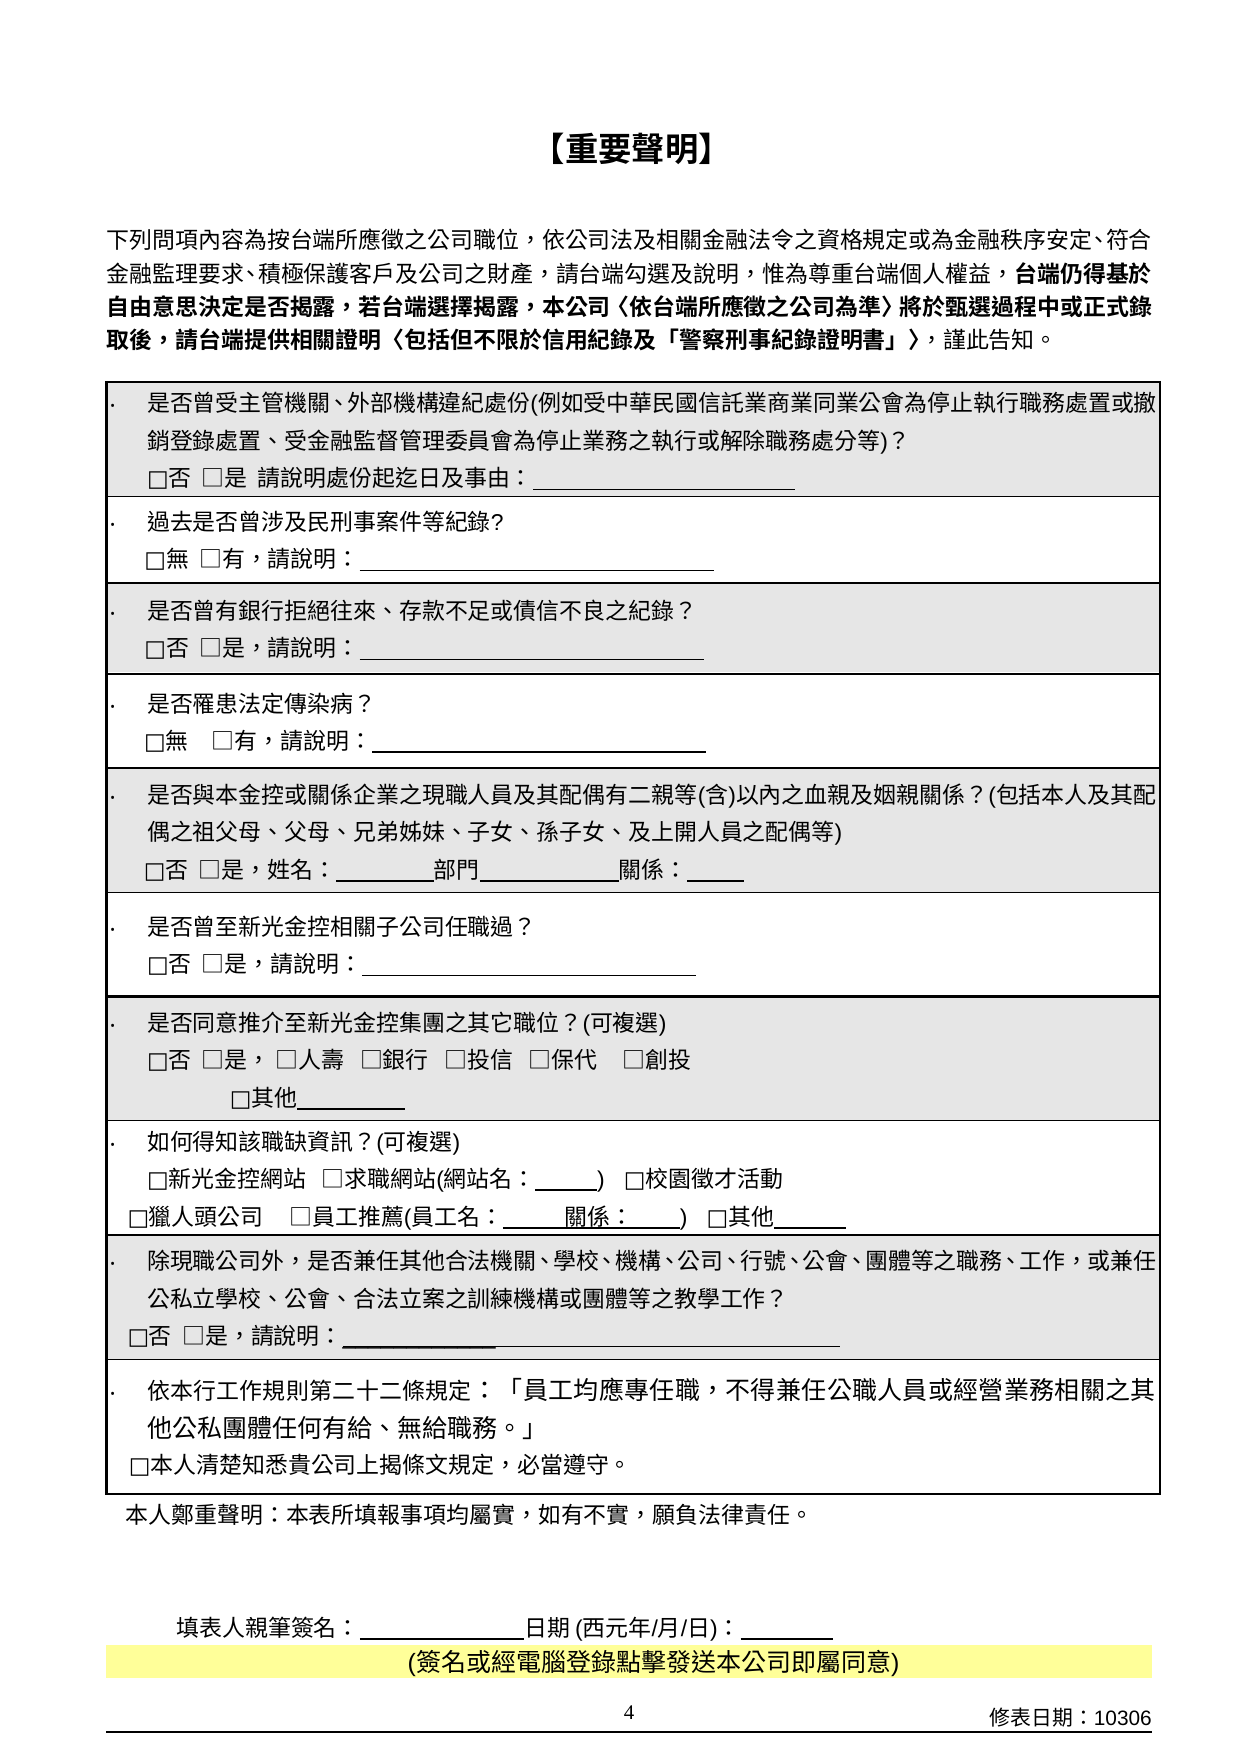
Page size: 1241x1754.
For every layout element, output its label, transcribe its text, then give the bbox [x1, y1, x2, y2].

text (簽名或經電腦登錄點擊發送本公司即屬同意) [106, 1645, 1152, 1678]
table_header 是否曾受主管機關、外部機構違紀處份(例如受中華民國信託業商業同業公會為停止執行職務處置或撤銷登錄處置、受金融監督管理委員會為停止業務之執行或解除職務處分等)？ □否 □是 請說明處份起迄日及事由： [108, 383, 1159, 496]
table_cell 是否曾至新光金控相關子公司任職過？ □否 □是，請說明： [108, 893, 1159, 995]
text 【重要聲明】 [106, 110, 1156, 185]
table_cell 如何得知該職缺資訊？(可複選) □新光金控網站 □求職網站(網站名： ) □校園徵才活動 □獵人頭公司 □員工推薦(員工名： 關係： ) □其他 [108, 1121, 1159, 1234]
table_cell 是否與本金控或關係企業之現職人員及其配偶有二親等(含)以內之血親及姻親關係？(包括本人及其配偶之祖父母、父母、兄弟姊妹、子女、孫子女、及上開人員之配偶等) □否 □是，姓名： 部門 關係： [108, 769, 1159, 892]
table_cell 是否同意推介至新光金控集團之其它職位？(可複選) □否 □是， □人壽 □銀行 □投信 □保代 □創投 □其他 [108, 998, 1159, 1120]
table_cell 是否曾有銀行拒絕往來、存款不足或債信不良之紀錄？ □否 □是，請說明： [108, 584, 1159, 672]
table_cell 除現職公司外，是否兼任其他合法機關、學校、機構、公司、行號、公會、團體等之職務、工作，或兼任公私立學校、公會、合法立案之訓練機構或團體等之教學工作？ □否 □是，請說明：____________ [108, 1236, 1159, 1359]
table_cell 依本行工作規則第二十二條規定：「員工均應專任職，不得兼任公職人員或經營業務相關之其他公私團體任何有給、無給職務。」 □本人清楚知悉貴公司上揭條文規定，必當遵守。 [108, 1360, 1159, 1493]
text 下列問項內容為按台端所應徵之公司職位，依公司法及相關金融法令之資格規定或為金融秩序安定、符合金融監理要求、積極保護客戶及公司之財產，請台端勾選及說明，惟為尊重台端個人權益，台端仍得基於自由意思決定是否揭露，若台端選擇揭露，本公司〈依台端所應徵之公司為準〉將於甄選過程中或正式錄取後，請台端提供相關證明〈包括但不限於信用紀錄及「警察刑事紀錄證明書」〉，謹此告知。 [106, 222, 1152, 355]
table_cell 過去是否曾涉及民刑事案件等紀錄? □無 □有，請說明： [108, 497, 1159, 582]
table_cell 是否罹患法定傳染病？ □無 □有，請說明： [108, 675, 1159, 767]
table_cell 本人鄭重聲明：本表所填報事項均屬實，如有不實，願負法律責任。 填表人親筆簽名： 日期 (西元年/月/日)： [106, 1495, 1159, 1645]
